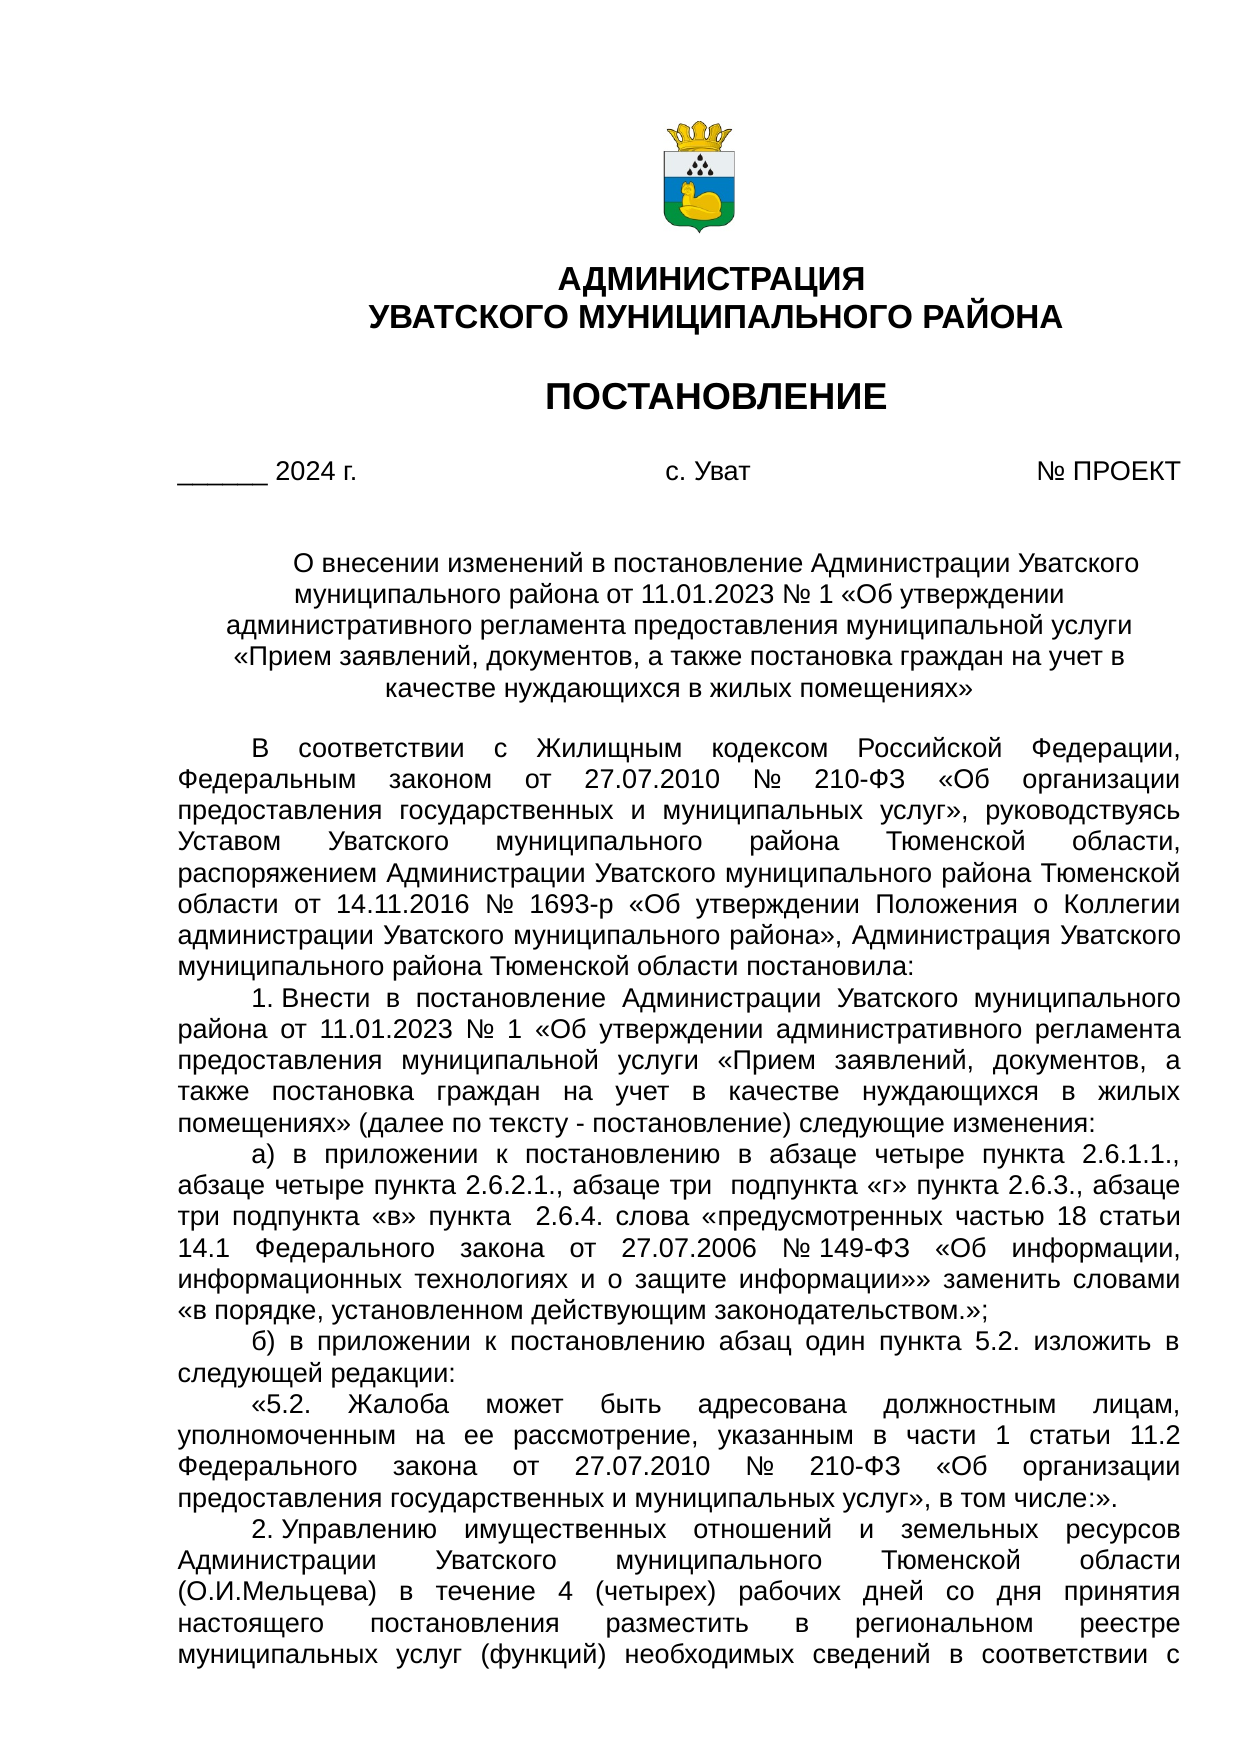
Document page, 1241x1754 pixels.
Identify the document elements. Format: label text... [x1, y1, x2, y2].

text В соответствии с Жилищным кодексом Российской Федерации, Федеральным законом от 27.07.2010 № 210-ФЗ «Об организации предоставления государственных и муниципальных услуг», руководствуясь Уставом Уватского муниципального района Тюменской области, распоряжением Администрации Уватского муниципального района Тюменской области от 14.11.2016 № 1693-р «Об утверждении Положения о Коллегии администрации Уватского муниципального района», Администрация Уватского муниципального района Тюменской области постановила: [177, 732, 1181, 982]
text ПОСТАНОВЛЕНИЕ [177, 374, 1181, 417]
text ______ 2024 г. с. Уват № ПРОЕКТ [177, 455, 1181, 487]
text 1. Внести в постановление Администрации Уватского муниципального района от 11.01.2023 № 1 «Об утверждении административного регламента предоставления муниципальной услуги «Прием заявлений, документов, а также постановка граждан на учет в качестве нуждающихся в жилых помещениях» (далее по тексту - постановление) следующие изменения: [177, 982, 1181, 1138]
picture [663, 121, 735, 234]
text а) в приложении к постановлению в абзаце четыре пункта 2.6.1.1., абзаце четыре пункта 2.6.2.1., абзаце три подпункта «г» пункта 2.6.3., абзаце три подпункта «в» пункта 2.6.4. слова «предусмотренных частью 18 статьи 14.1 Федерального закона от 27.07.2006 № 149-ФЗ «Об информации, информационных технологиях и о защите информации»» заменить словами «в порядке, установленном действующим законодательством.»; [177, 1138, 1181, 1325]
title О внесении изменений в постановление Администрации Уватского муниципального района от 11.01.2023 № 1 «Об утверждении административного регламента предоставления муниципальной услуги «Прием заявлений, документов, а также постановка граждан на учет в качестве нуждающихся в жилых помещениях» [177, 547, 1181, 703]
text АДМИНИСТРАЦИЯ [177, 258, 1181, 297]
text б) в приложении к постановлению абзац один пункта 5.2. изложить в следующей редакции: [177, 1325, 1181, 1388]
text «5.2. Жалоба может быть адресована должностным лицам, уполномоченным на ее рассмотрение, указанным в части 1 статьи 11.2 Федерального закона от 27.07.2010 № 210-ФЗ «Об организации предоставления государственных и муниципальных услуг», в том числе:». [177, 1388, 1181, 1513]
text УВАТСКОГО МУНИЦИПАЛЬНОГО РАЙОНА [177, 297, 1181, 335]
text 2. Управлению имущественных отношений и земельных ресурсов Администрации Уватского муниципального Тюменской области (О.И.Мельцева) в течение 4 (четырех) рабочих дней со дня принятия настоящего постановления разместить в региональном реестре муниципальных услуг (функций) необходимых сведений в соответствии с [177, 1513, 1181, 1669]
